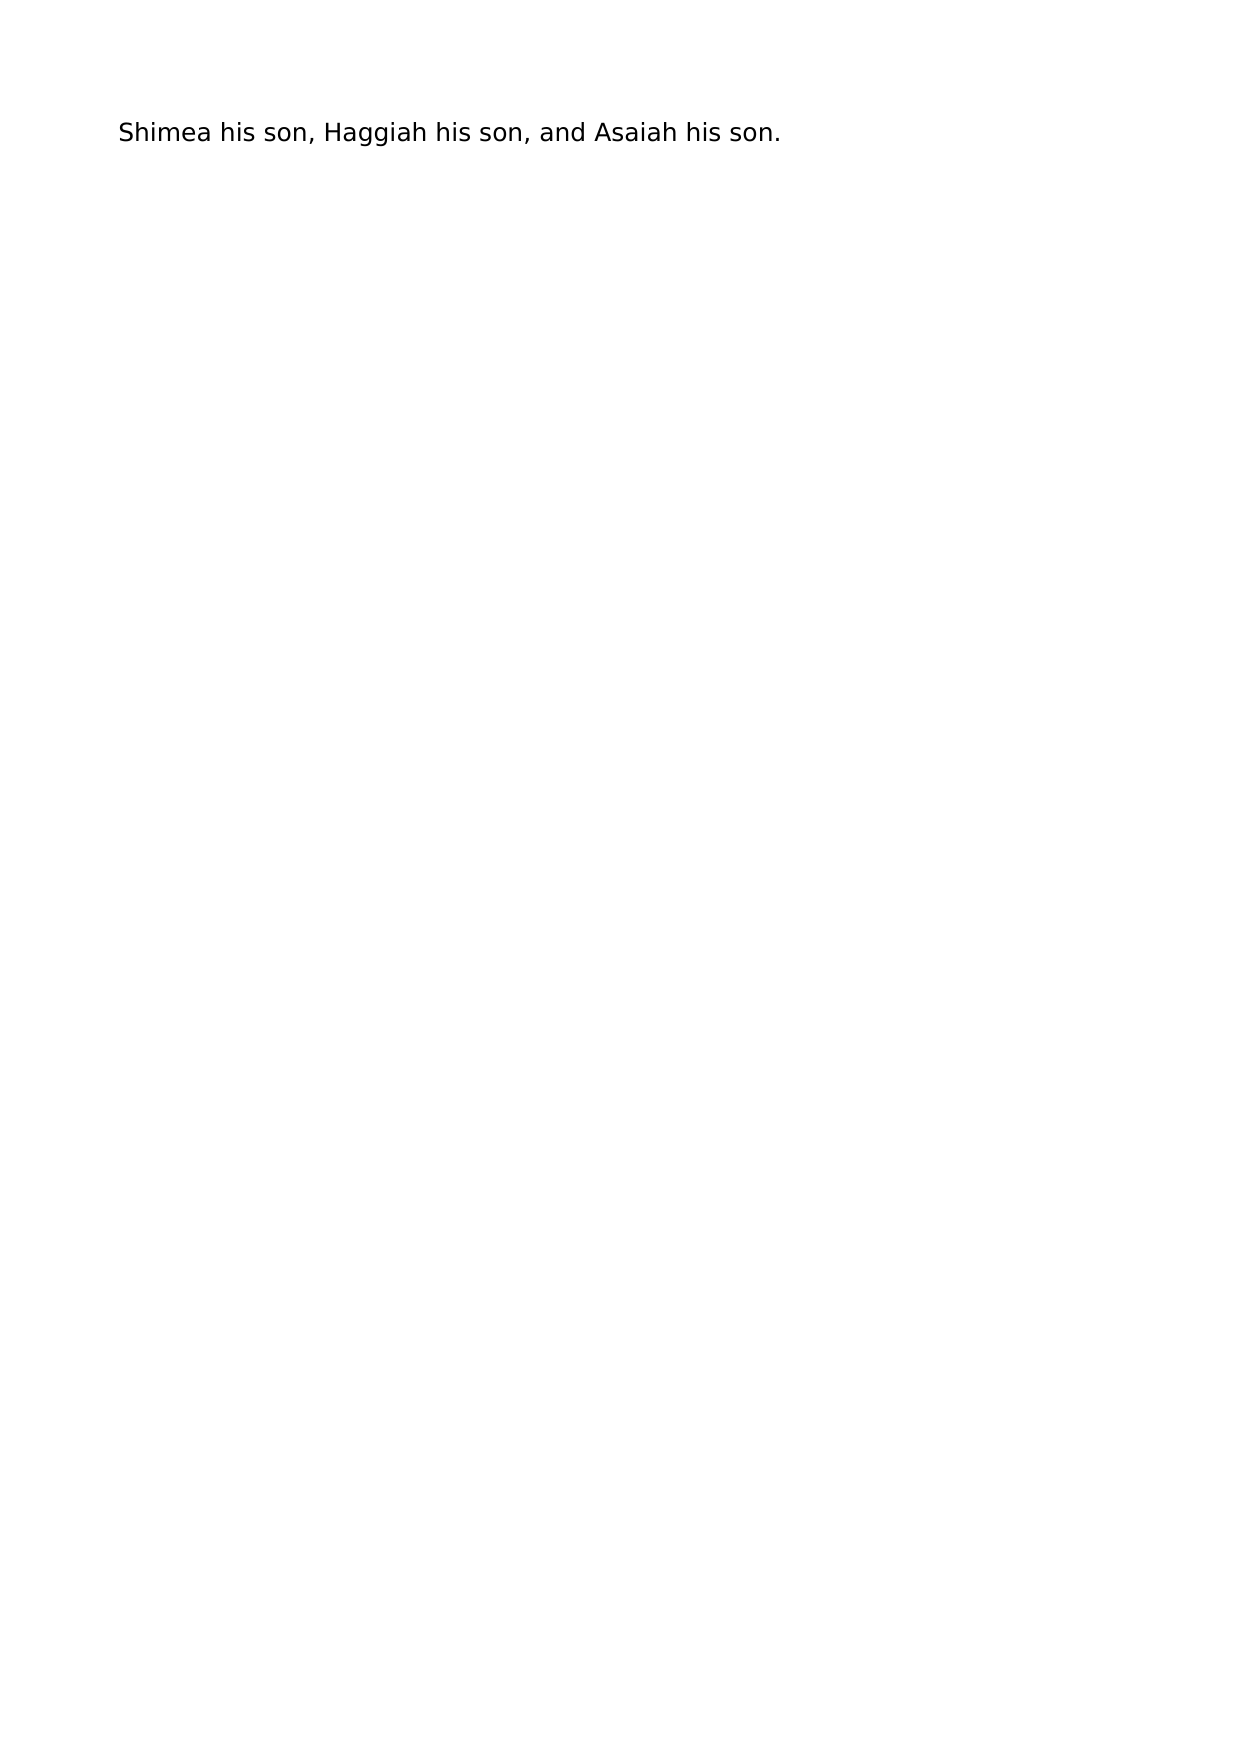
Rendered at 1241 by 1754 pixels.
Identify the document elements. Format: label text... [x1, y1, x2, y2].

text Shimea his son, Haggiah his son, and Asaiah his son. [118, 118, 1122, 147]
